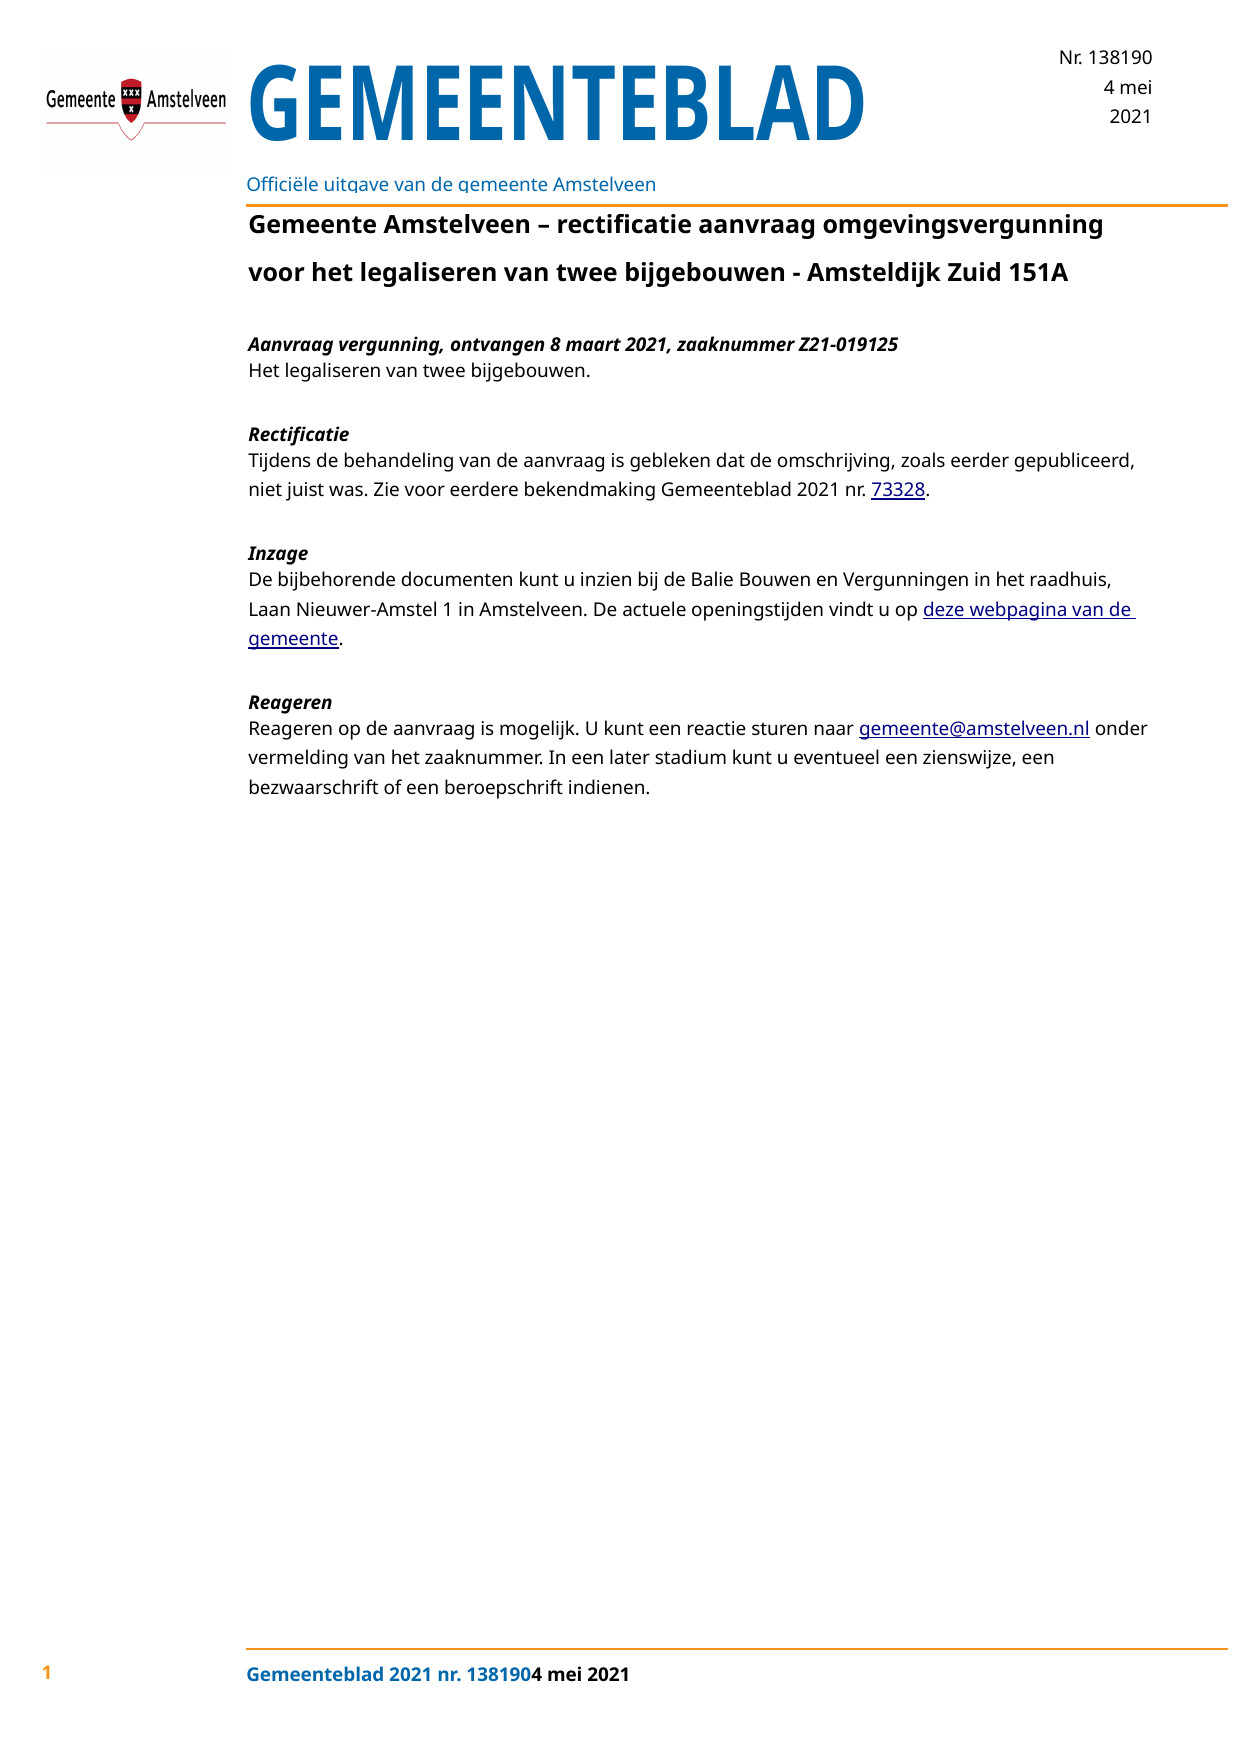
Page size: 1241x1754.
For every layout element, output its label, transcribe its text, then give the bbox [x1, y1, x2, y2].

text Rectificatie [248, 421, 1152, 447]
text Tijdens de behandeling van de aanvraag is gebleken dat de omschrijving, zoals eerder gepubliceerd, niet juist was. Zie voor eerdere bekendmaking Gemeenteblad 2021 nr. 73328. [248, 447, 1152, 502]
picture [41, 47, 231, 172]
text Inzage [248, 540, 1152, 566]
text Reageren op de aanvraag is mogelijk. U kunt een reactie sturen naar gemeente@amstelveen.nl onder vermelding van het zaaknummer. In een later stadium kunt u eventueel een zienswijze, een bezwaarschrift of een beroepschrift indienen. [248, 715, 1152, 800]
text Gemeente Amstelveen – rectificatie aanvraag omgevingsvergunning voor het legaliseren van twee bijgebouwen - Amsteldijk Zuid 151A [248, 207, 1152, 288]
text Het legaliseren van twee bijgebouwen. [248, 357, 1152, 383]
text De bijbehorende documenten kunt u inzien bij de Balie Bouwen en Vergunningen in het raadhuis, Laan Nieuwer-Amstel 1 in Amstelveen. De actuele openingstijden vindt u op deze webpagina van de gemeente. [248, 566, 1152, 651]
text Reageren [248, 689, 1152, 715]
text Aanvraag vergunning, ontvangen 8 maart 2021, zaaknummer Z21-019125 [248, 331, 1152, 357]
